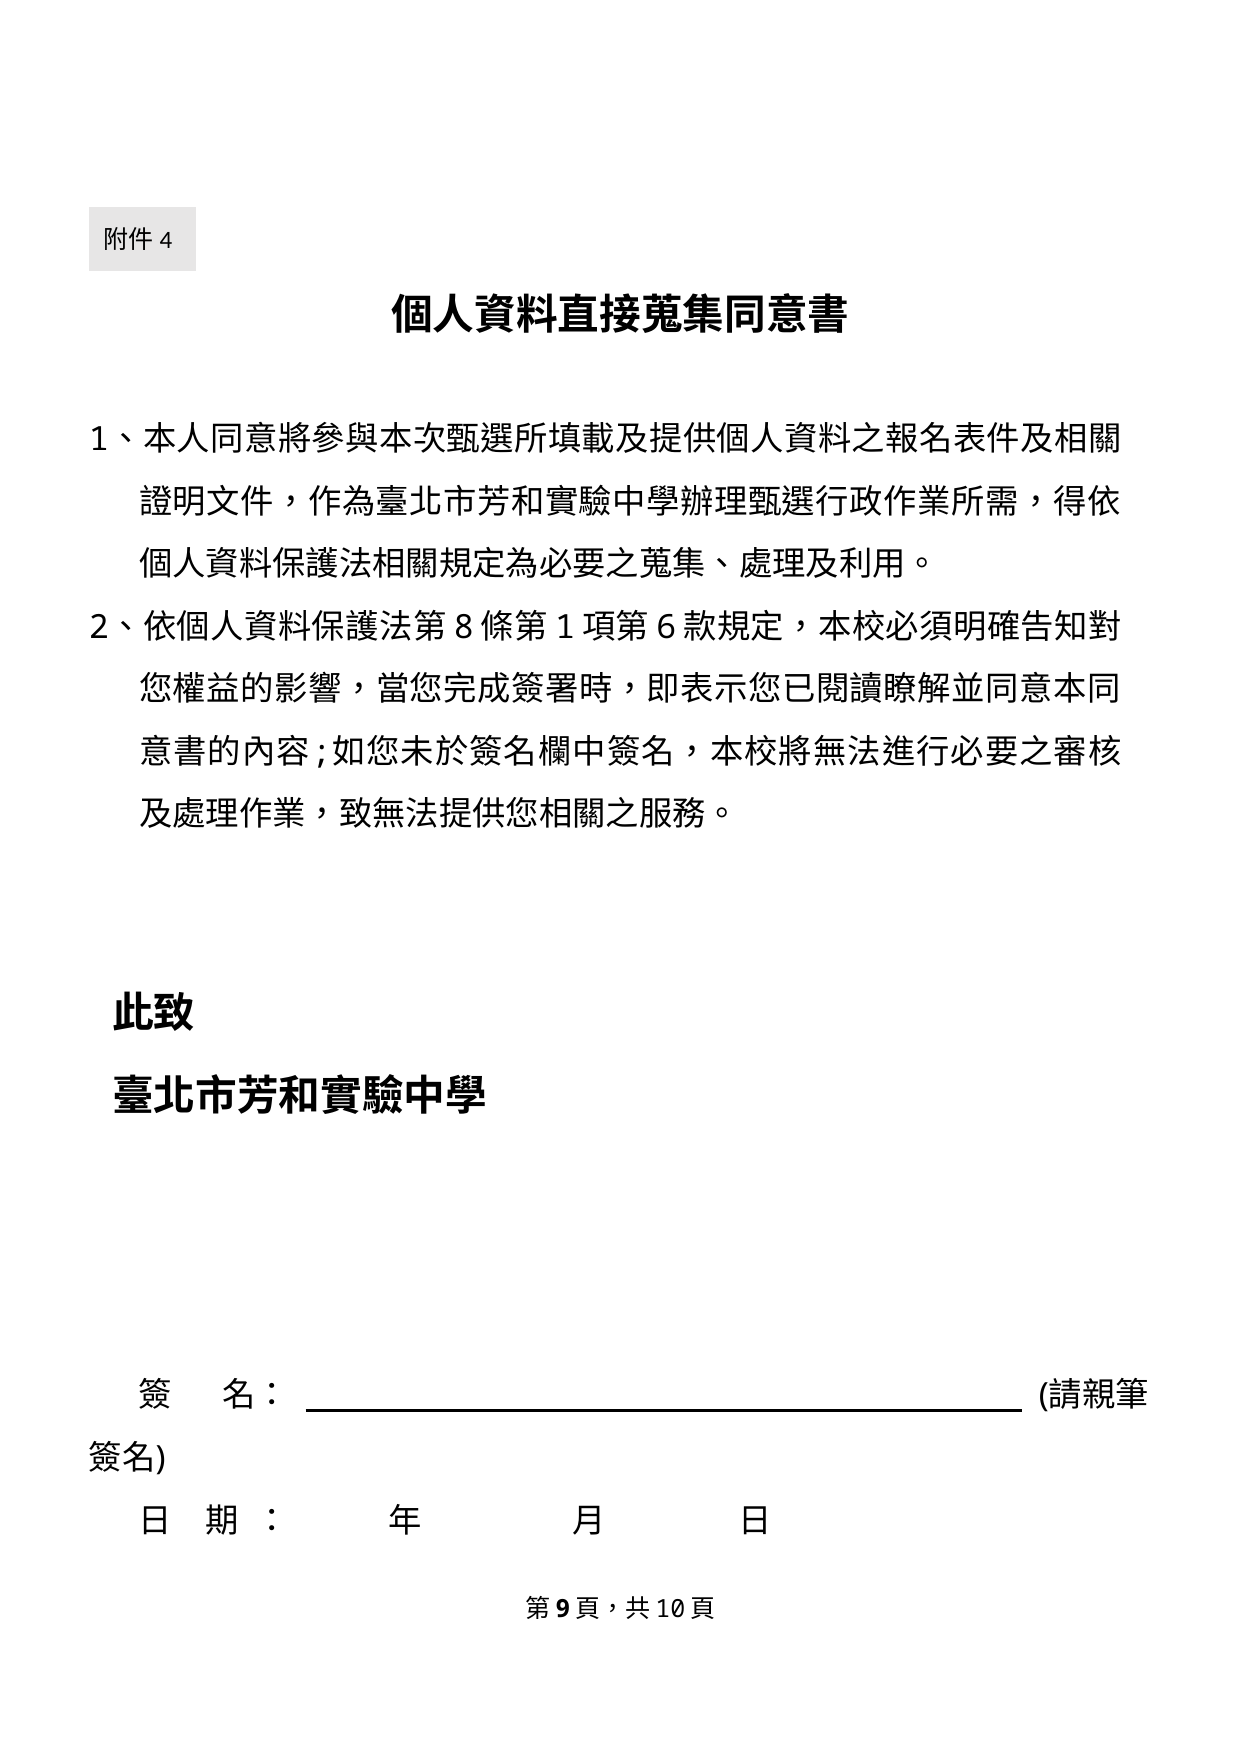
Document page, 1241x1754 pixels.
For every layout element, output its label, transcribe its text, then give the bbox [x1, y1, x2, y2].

text 2、依個人資料保護法第8條第1項第6款規定，本校必須明確告知對您權益的影響，當您完成簽署時，即表示您已閱讀瞭解並同意本同意書的內容;如您未於簽名欄中簽名，本校將無法進行必要之審核及處理作業，致無法提供您相關之服務。 [89, 582, 1122, 832]
text 臺北市芳和實驗中學 [62, 1051, 1152, 1113]
text 個人資料直接蒐集同意書 [89, 269, 1152, 332]
text 日 期 ： 年 月 日 [89, 1476, 1152, 1538]
text 此致 [62, 967, 1152, 1030]
text 1、本人同意將參與本次甄選所填載及提供個人資料之報名表件及相關證明文件，作為臺北市芳和實驗中學辦理甄選行政作業所需，得依個人資料保護法相關規定為必要之蒐集、處理及利用。 [89, 394, 1122, 582]
text 簽 名： (請親筆簽名) [89, 1351, 1152, 1476]
